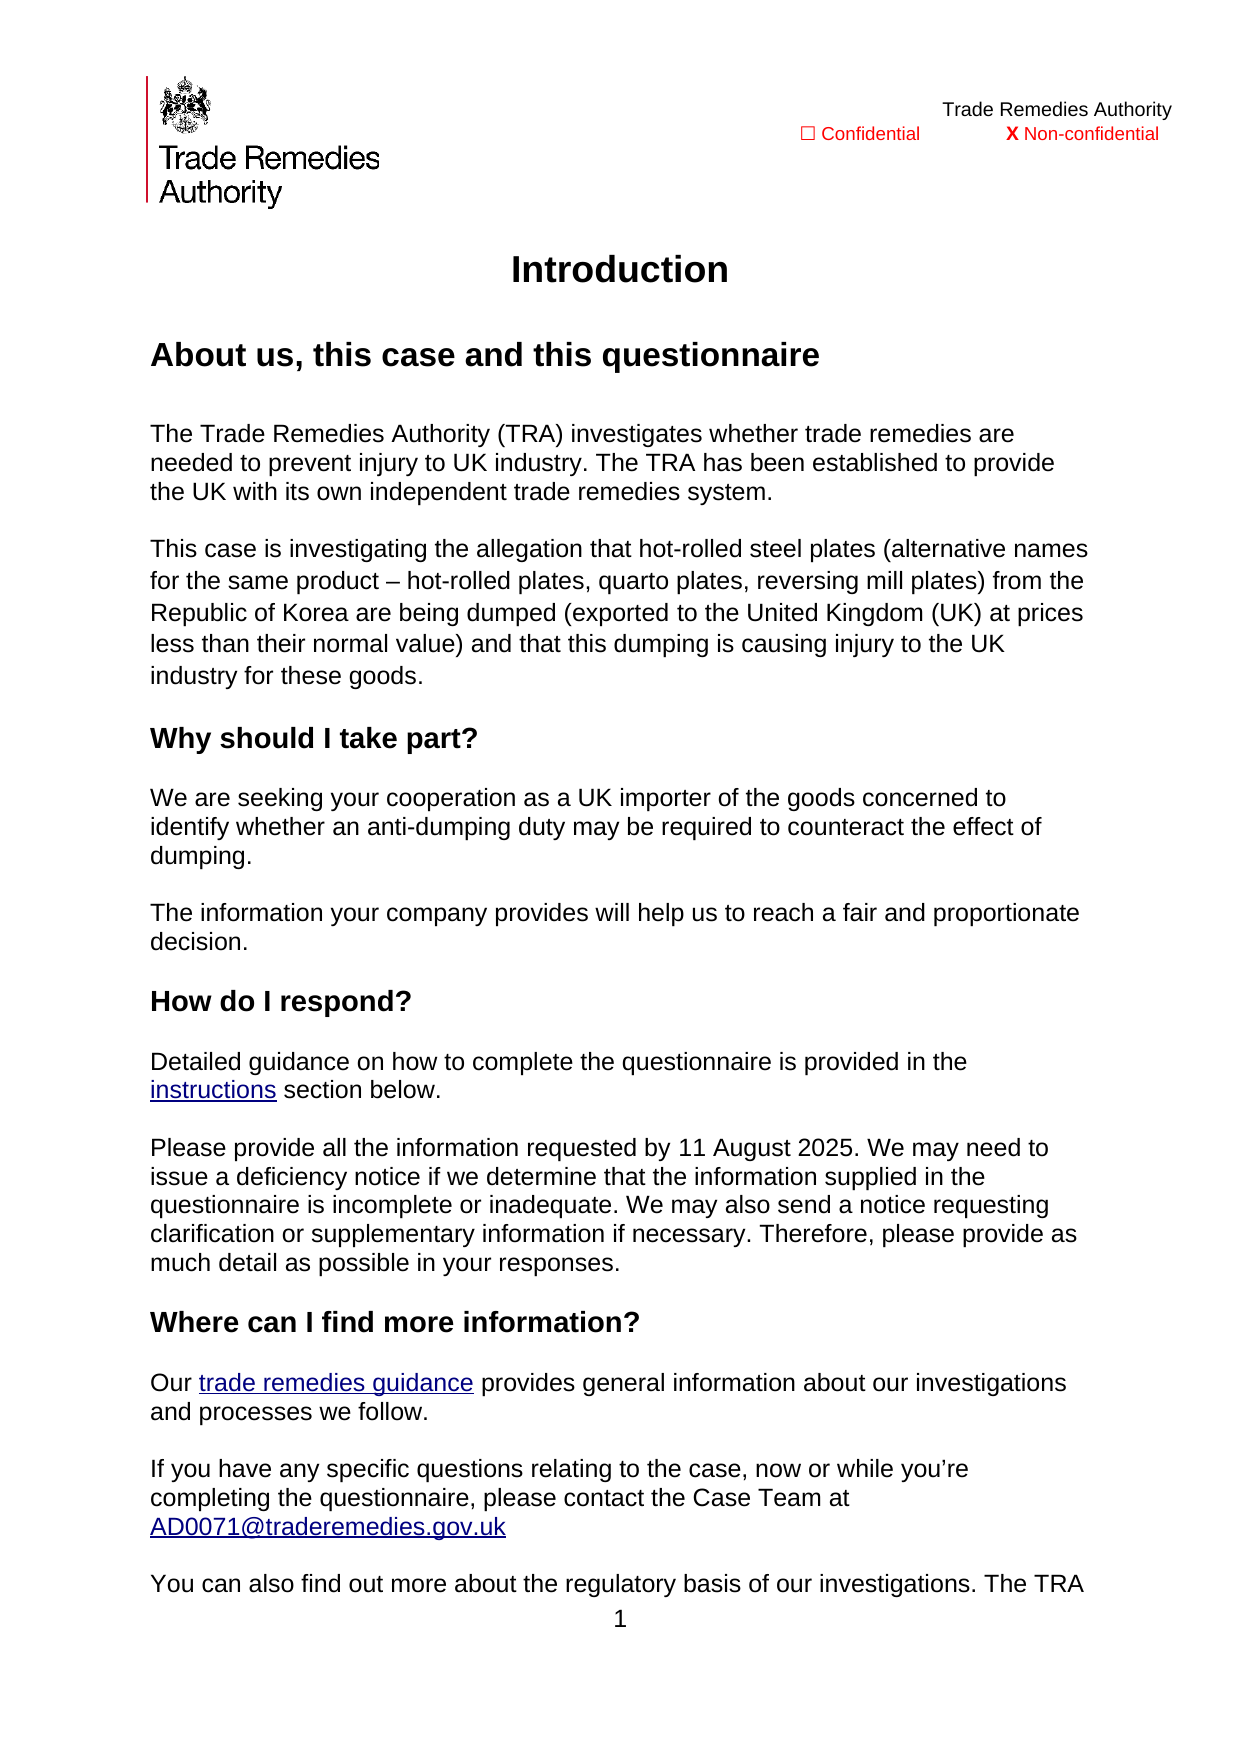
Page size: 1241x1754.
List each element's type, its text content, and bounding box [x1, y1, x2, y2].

text You can also find out more about the regulatory basis of our investigations. The TRA [150, 1569, 1090, 1598]
text This case is investigating the allegation that hot-rolled steel plates (alternative names for the same product – hot-rolled plates, quarto plates, reversing mill plates) from the Republic of Korea are being dumped (exported to the United Kingdom (UK) at prices less than their normal value) and that this dumping is causing injury to the UK industry for these goods. [150, 534, 1090, 689]
text Our trade remedies guidance provides general information about our investigations and processes we follow. [150, 1368, 1090, 1425]
text If you have any specific questions relating to the case, now or while you’re completing the questionnaire, please contact the Case Team at AD0071@traderemedies.gov.uk [150, 1454, 1090, 1540]
text How do I respond? [150, 984, 1090, 1018]
text Why should I take part? [150, 721, 1090, 754]
text We are seeking your cooperation as a UK importer of the goods concerned to identify whether an anti-dumping duty may be required to counteract the effect of dumping. [150, 783, 1090, 869]
text Where can I find more information? [150, 1306, 1090, 1339]
subtitle About us, this case and this questionnaire [150, 336, 1090, 374]
text The information your company provides will help us to reach a fair and proportionate decision. [150, 898, 1090, 956]
text Detailed guidance on how to complete the questionnaire is provided in the instructions section below. [150, 1047, 1090, 1104]
subtitle Introduction [150, 247, 1090, 290]
text Please provide all the information requested by 11 August 2025. We may need to issue a deficiency notice if we determine that the information supplied in the questionnaire is incomplete or inadequate. We may also send a notice requesting clarification or supplementary information if necessary. Therefore, please provide as much detail as possible in your responses. [150, 1133, 1090, 1277]
text The Trade Remedies Authority (TRA) investigates whether trade remedies are needed to prevent injury to UK industry. The TRA has been established to provide the UK with its own independent trade remedies system. [150, 419, 1090, 506]
